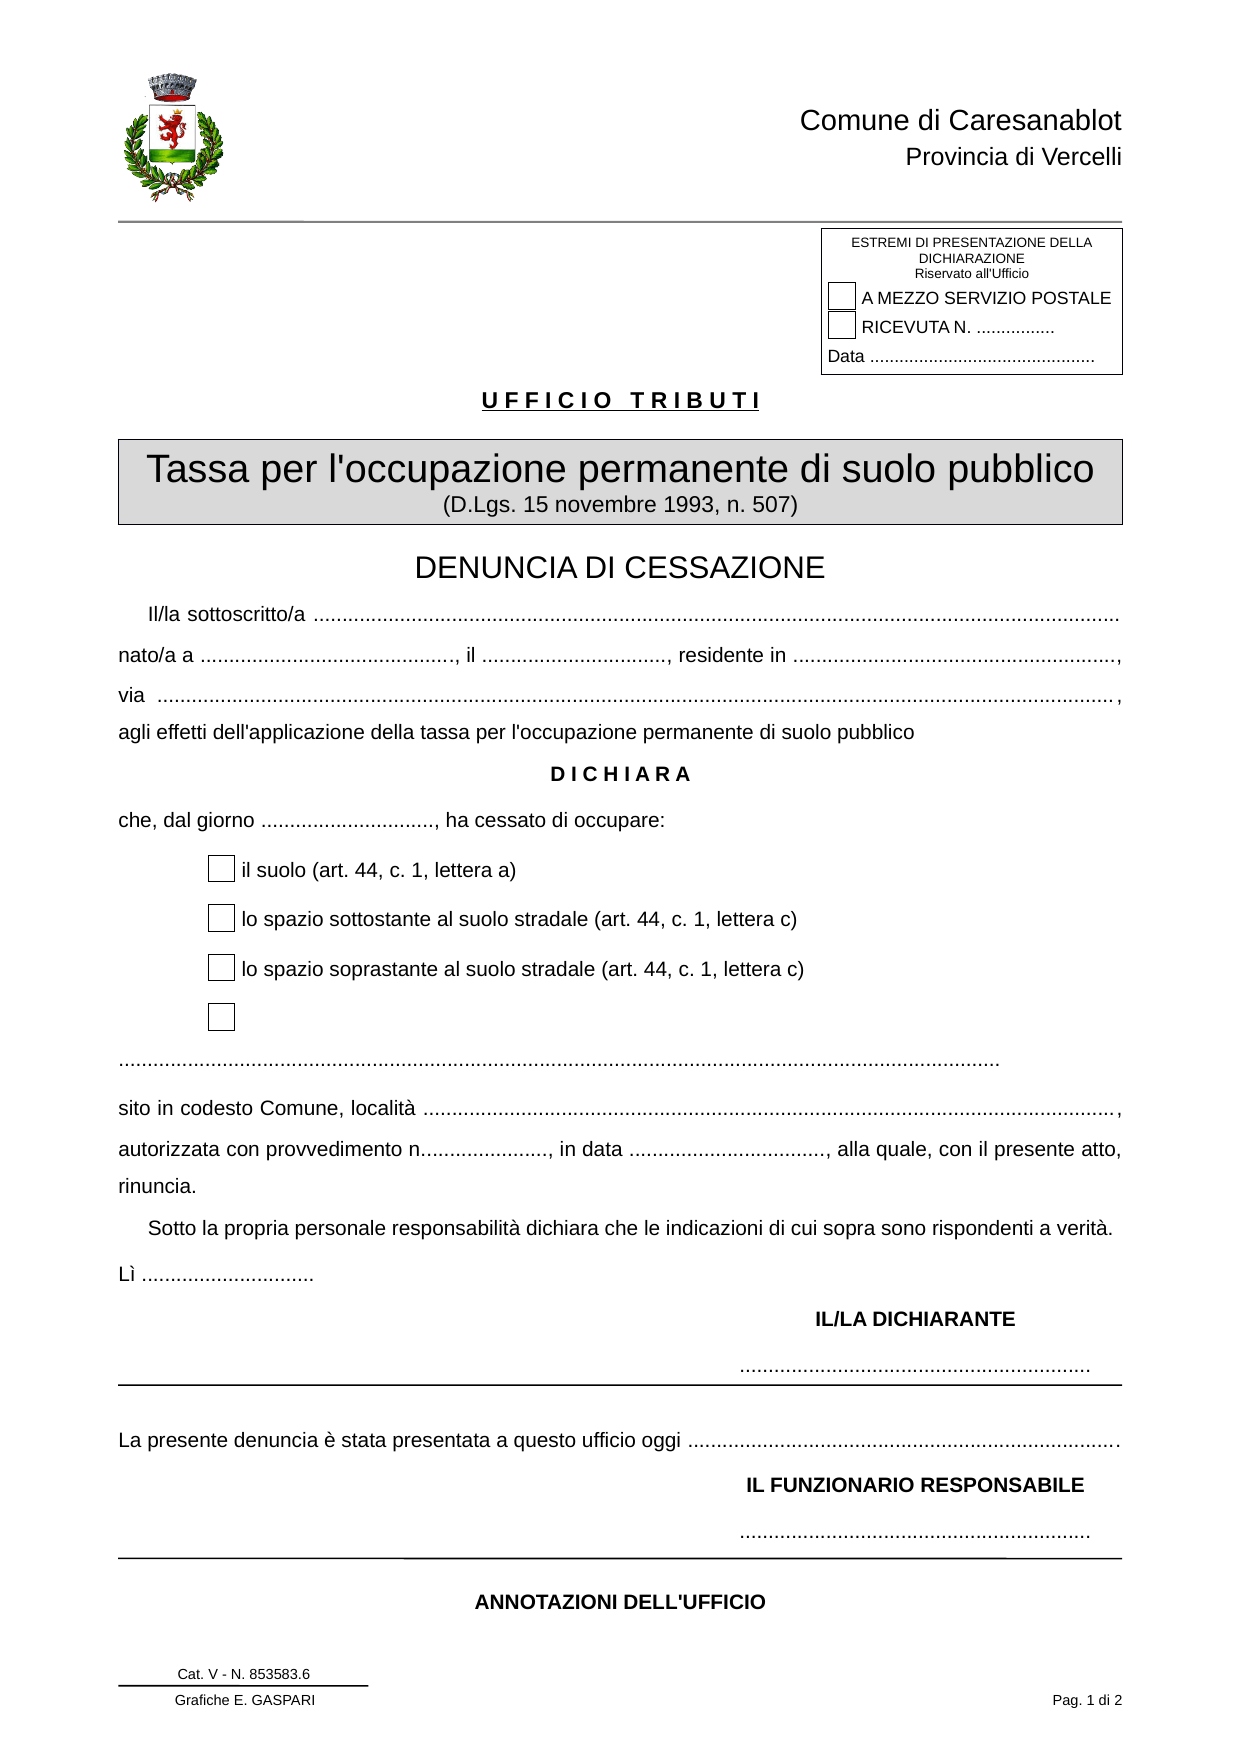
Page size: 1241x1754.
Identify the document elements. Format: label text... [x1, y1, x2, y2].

subtitle IL FUNZIONARIO RESPONSABILE [709, 1473, 1122, 1497]
subtitle ANNOTAZIONI DELL'UFFICIO [118, 1590, 1122, 1614]
table_header [118, 228, 821, 374]
subtitle DENUNCIA DI CESSAZIONE [118, 549, 1122, 585]
text Lì .............................. [118, 1258, 1122, 1287]
text lo spazio sottostante al suolo stradale (art. 44, c. 1, lettera c) [118, 903, 1122, 932]
text Provincia di Vercelli [224, 142, 1122, 171]
table_header ESTREMI DI PRESENTAZIONE DELLA DICHIARAZIONE Riservato all'Ufficio A MEZZO SERVIZIO POSTALE RICEVUTA N. ................ Data .............................................. [822, 229, 1122, 374]
text sito in codesto Comune, località ........................................................................................................................, autorizzata con provvedimento n......................, in data .................................., alla quale, con il presente atto, rinuncia. [118, 1092, 1122, 1197]
text che, dal giorno .............................., ha cessato di occupare: [118, 804, 1122, 833]
text ......................................................................................................................................................... [118, 1002, 1122, 1071]
text Il/la sottoscritto/a ............................................................................................................................................ nato/a a ............................................, il ................................, residente in ........................................................, via ......................................................................................................................................................................, agli effetti dell'applicazione della tassa per l'occupazione permanente di suolo pubblico [118, 598, 1122, 744]
text lo spazio soprastante al suolo stradale (art. 44, c. 1, lettera c) [118, 953, 1122, 981]
subtitle D I C H I A R A [118, 762, 1122, 786]
text ............................................................. [709, 1349, 1122, 1378]
text IL/LA DICHIARANTE [709, 1307, 1122, 1331]
text La presente denuncia è stata presentata a questo ufficio oggi ........................................................................... [118, 1424, 1122, 1453]
text Sotto la propria personale responsabilità dichiara che le indicazioni di cui sopra sono rispondenti a verità. [118, 1216, 1122, 1240]
text il suolo (art. 44, c. 1, lettera a) [118, 854, 1122, 883]
text Comune di Caresanablot [224, 103, 1122, 137]
picture [122, 73, 224, 204]
table_header Tassa per l'occupazione permanente di suolo pubblico (D.Lgs. 15 novembre 1993, n. 507) [119, 440, 1122, 523]
subtitle U F F I C I O T R I B U T I [118, 387, 1122, 413]
text ............................................................. [709, 1515, 1122, 1544]
